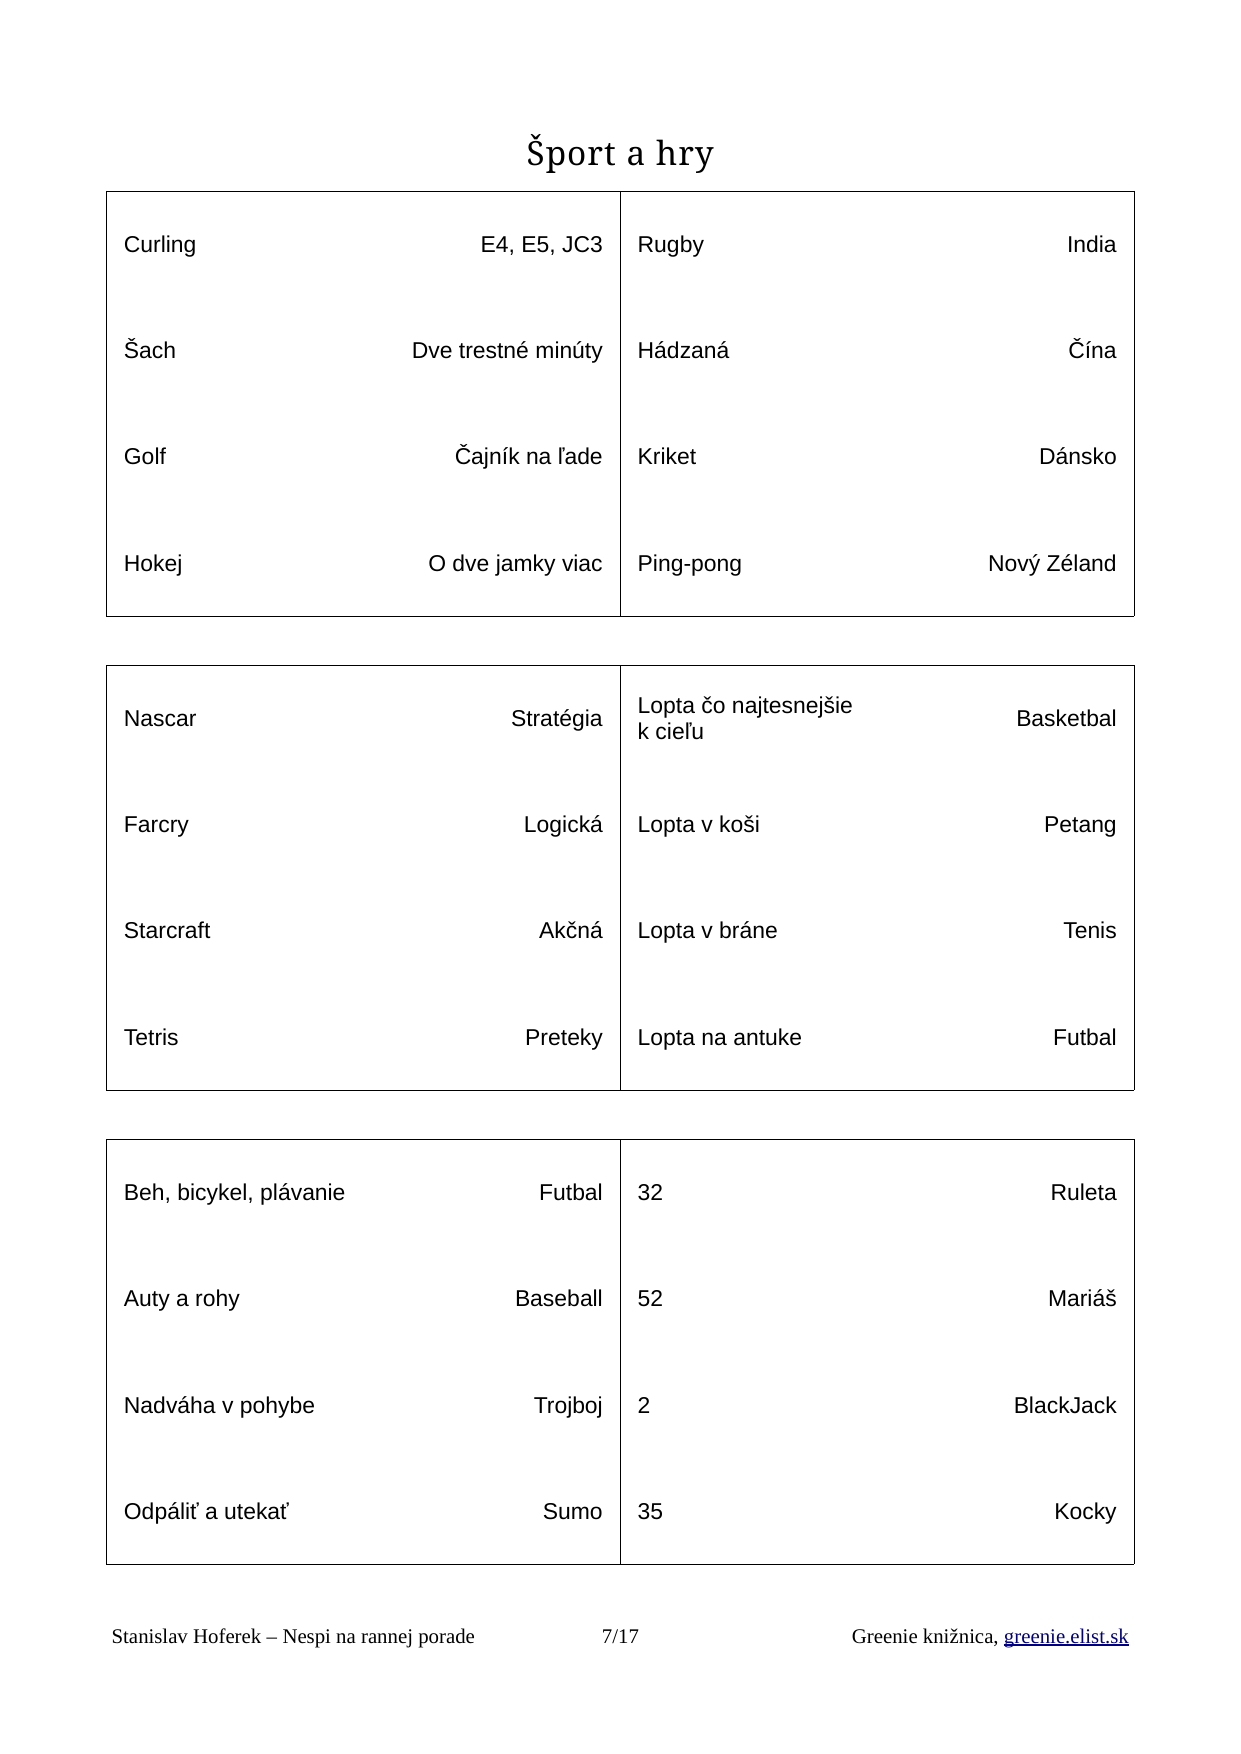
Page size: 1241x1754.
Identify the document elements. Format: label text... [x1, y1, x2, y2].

table_cell Kocky [877, 1458, 1134, 1564]
table_cell Nový Zéland [877, 510, 1134, 616]
table_cell Nadváha v pohybe [107, 1352, 363, 1458]
table_cell Mariáš [877, 1245, 1134, 1352]
table_header Lopta čo najtesnejšie k cieľu [621, 666, 877, 771]
table_header E4, E5, JC3 [363, 192, 620, 297]
table_cell 2 [621, 1352, 877, 1458]
table_header Curling [107, 192, 363, 297]
table_cell Baseball [363, 1245, 620, 1352]
table_cell Petang [877, 771, 1134, 877]
table_cell Kriket [621, 403, 877, 509]
table_cell Trojboj [363, 1352, 620, 1458]
table_cell Hádzaná [621, 297, 877, 403]
table_cell Ping-pong [621, 510, 877, 616]
table_header Stratégia [363, 666, 620, 771]
table_cell Šach [107, 297, 363, 403]
table_cell Tetris [107, 984, 363, 1090]
table_cell Golf [107, 403, 363, 509]
table_cell Odpáliť a utekať [107, 1458, 363, 1564]
table_cell Sumo [363, 1458, 620, 1564]
table_header Rugby [621, 192, 877, 297]
table_header Beh, bicykel, plávanie [107, 1140, 363, 1245]
table_header Futbal [363, 1140, 620, 1245]
table_cell Futbal [877, 984, 1134, 1090]
table_cell O dve jamky viac [363, 510, 620, 616]
table_header India [877, 192, 1134, 297]
table_header Ruleta [877, 1140, 1134, 1245]
table_header Nascar [107, 666, 363, 771]
table_cell Dánsko [877, 403, 1134, 509]
table_header 32 [621, 1140, 877, 1245]
table_cell 52 [621, 1245, 877, 1352]
table_cell Auty a rohy [107, 1245, 363, 1352]
table_cell Lopta na antuke [621, 984, 877, 1090]
table_cell Lopta v koši [621, 771, 877, 877]
table_cell Preteky [363, 984, 620, 1090]
table_cell 35 [621, 1458, 877, 1564]
table_cell Hokej [107, 510, 363, 616]
table_cell Dve trestné minúty [363, 297, 620, 403]
table_cell Čína [877, 297, 1134, 403]
table_cell Starcraft [107, 878, 363, 984]
table_cell Tenis [877, 878, 1134, 984]
table_cell Čajník na ľade [363, 403, 620, 509]
table_cell Logická [363, 771, 620, 877]
table_cell BlackJack [877, 1352, 1134, 1458]
table_cell Farcry [107, 771, 363, 877]
table_header Basketbal [877, 666, 1134, 771]
table_cell Akčná [363, 878, 620, 984]
subtitle Šport a hry [106, 127, 1134, 178]
table_cell Lopta v bráne [621, 878, 877, 984]
